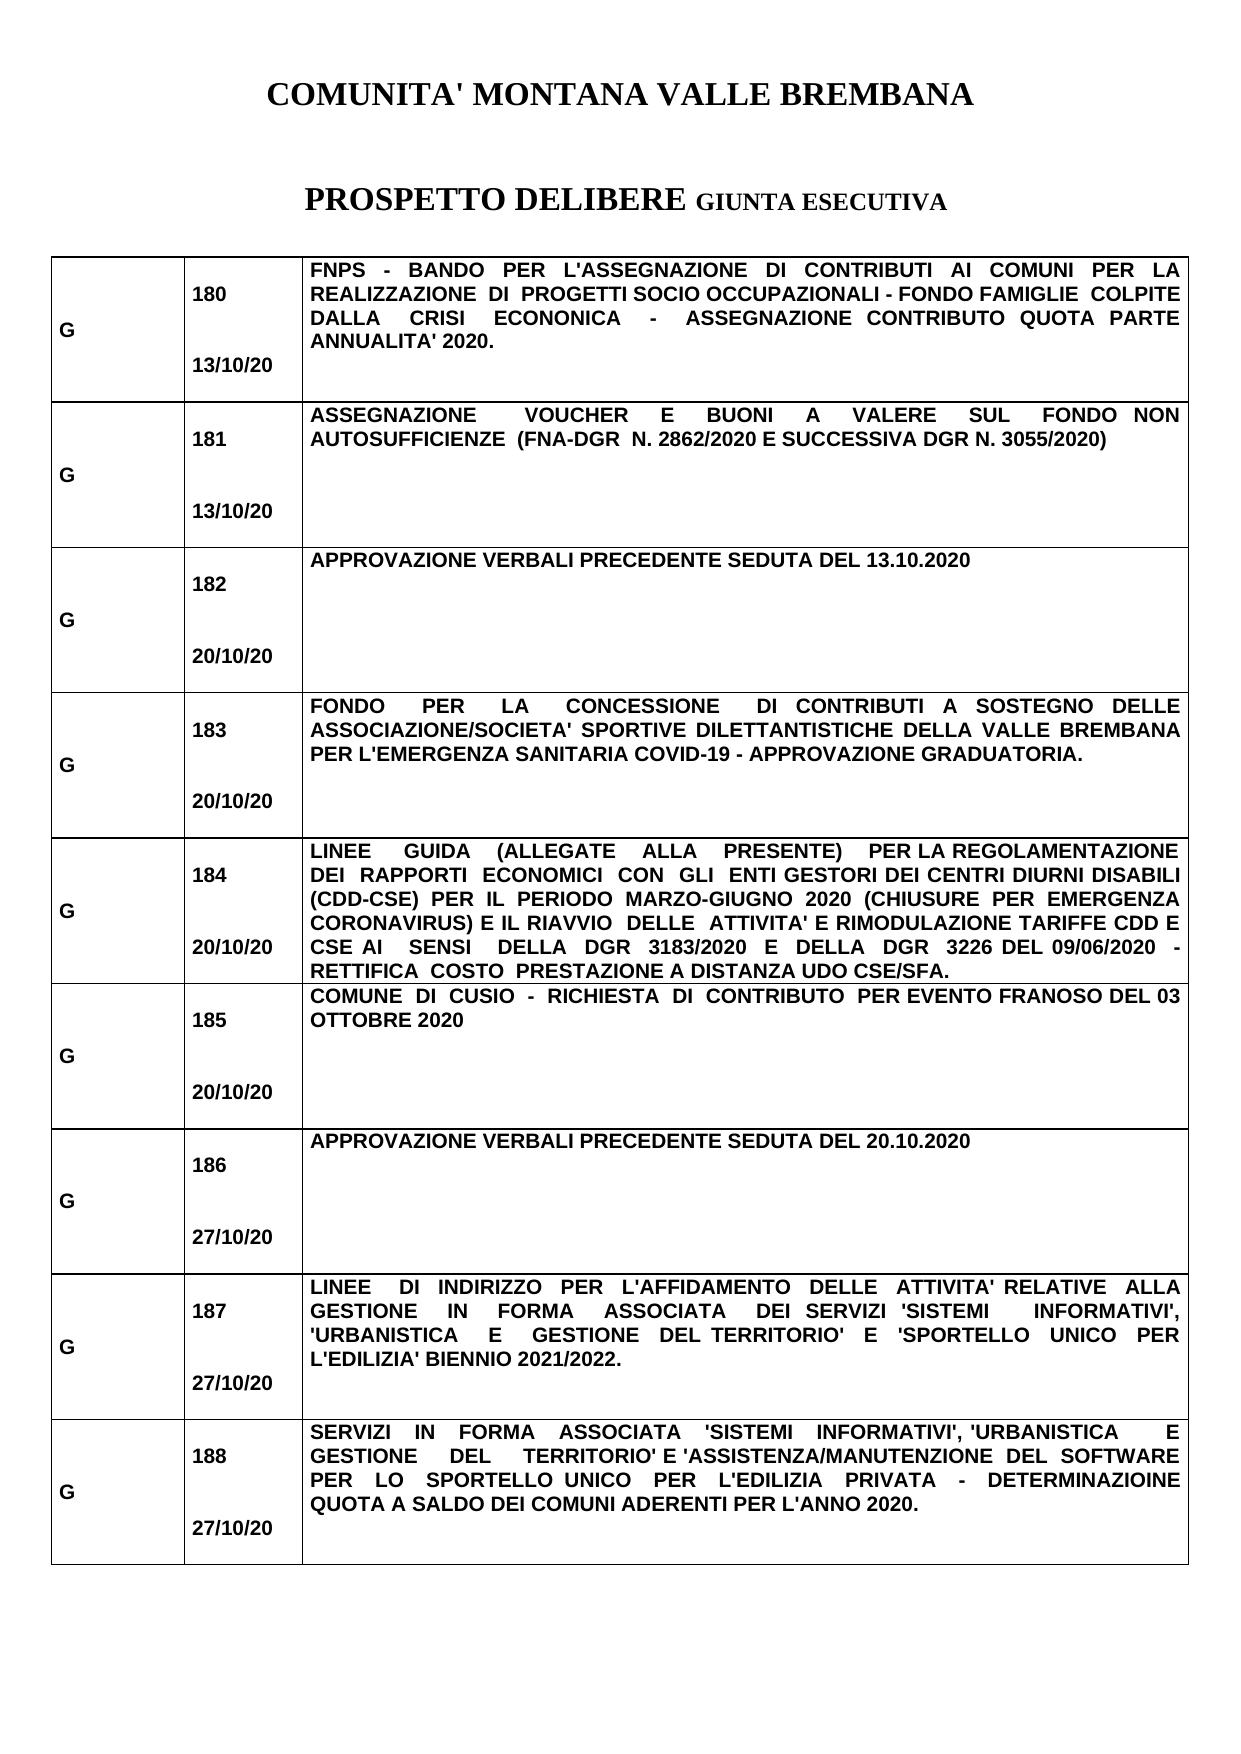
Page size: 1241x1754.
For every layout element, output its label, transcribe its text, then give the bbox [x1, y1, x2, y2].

table_cell LINEE DI INDIRIZZO PER L'AFFIDAMENTO DELLE ATTIVITA' RELATIVE ALLA GESTIONE IN FORMA ASSOCIATA DEI SERVIZI 'SISTEMI INFORMATIVI', 'URBANISTICA E GESTIONE DEL TERRITORIO' E 'SPORTELLO UNICO PER L'EDILIZIA' BIENNIO 2021/2022. [303, 1275, 1188, 1418]
table_cell 181 13/10/20 [185, 403, 302, 547]
table_cell G [52, 839, 184, 982]
table_cell 187 27/10/20 [185, 1275, 302, 1418]
table_cell G [52, 548, 184, 692]
table_cell APPROVAZIONE VERBALI PRECEDENTE SEDUTA DEL 20.10.2020 [303, 1130, 1188, 1273]
table_cell G [52, 1130, 184, 1273]
table_cell 188 27/10/20 [185, 1420, 302, 1564]
table_cell G [52, 403, 184, 547]
table_cell COMUNE DI CUSIO - RICHIESTA DI CONTRIBUTO PER EVENTO FRANOSO DEL 03 OTTOBRE 2020 [303, 984, 1188, 1128]
table_cell SERVIZI IN FORMA ASSOCIATA 'SISTEMI INFORMATIVI', 'URBANISTICA E GESTIONE DEL TERRITORIO' E 'ASSISTENZA/MANUTENZIONE DEL SOFTWARE PER LO SPORTELLO UNICO PER L'EDILIZIA PRIVATA - DETERMINAZIOINE QUOTA A SALDO DEI COMUNI ADERENTI PER L'ANNO 2020. [303, 1420, 1188, 1564]
table_cell FONDO PER LA CONCESSIONE DI CONTRIBUTI A SOSTEGNO DELLE ASSOCIAZIONE/SOCIETA' SPORTIVE DILETTANTISTICHE DELLA VALLE BREMBANA PER L'EMERGENZA SANITARIA COVID-19 - APPROVAZIONE GRADUATORIA. [303, 693, 1188, 837]
table_cell G [52, 1420, 184, 1564]
table_cell FNPS - BANDO PER L'ASSEGNAZIONE DI CONTRIBUTI AI COMUNI PER LA REALIZZAZIONE DI PROGETTI SOCIO OCCUPAZIONALI - FONDO FAMIGLIE COLPITE DALLA CRISI ECONONICA - ASSEGNAZIONE CONTRIBUTO QUOTA PARTE ANNUALITA' 2020. [303, 258, 1188, 401]
table_cell 184 20/10/20 [185, 839, 302, 982]
table_cell G [52, 1275, 184, 1418]
table_cell 185 20/10/20 [185, 984, 302, 1128]
table_cell G [52, 693, 184, 837]
table_cell ASSEGNAZIONE VOUCHER E BUONI A VALERE SUL FONDO NON AUTOSUFFICIENZE (FNA-DGR N. 2862/2020 E SUCCESSIVA DGR N. 3055/2020) [303, 403, 1188, 547]
table_cell 186 27/10/20 [185, 1130, 302, 1273]
table_cell LINEE GUIDA (ALLEGATE ALLA PRESENTE) PER LA REGOLAMENTAZIONE DEI RAPPORTI ECONOMICI CON GLI ENTI GESTORI DEI CENTRI DIURNI DISABILI (CDD-CSE) PER IL PERIODO MARZO-GIUGNO 2020 (CHIUSURE PER EMERGENZA CORONAVIRUS) E IL RIAVVIO DELLE ATTIVITA' E RIMODULAZIONE TARIFFE CDD E CSE AI SENSI DELLA DGR 3183/2020 E DELLA DGR 3226 DEL 09/06/2020 - RETTIFICA COSTO PRESTAZIONE A DISTANZA UDO CSE/SFA. [303, 839, 1188, 982]
table_cell APPROVAZIONE VERBALI PRECEDENTE SEDUTA DEL 13.10.2020 [303, 548, 1188, 692]
table_cell 180 13/10/20 [185, 258, 302, 401]
table_cell 182 20/10/20 [185, 548, 302, 692]
table_cell 183 20/10/20 [185, 693, 302, 837]
table_cell G [52, 258, 184, 401]
table_cell G [52, 984, 184, 1128]
